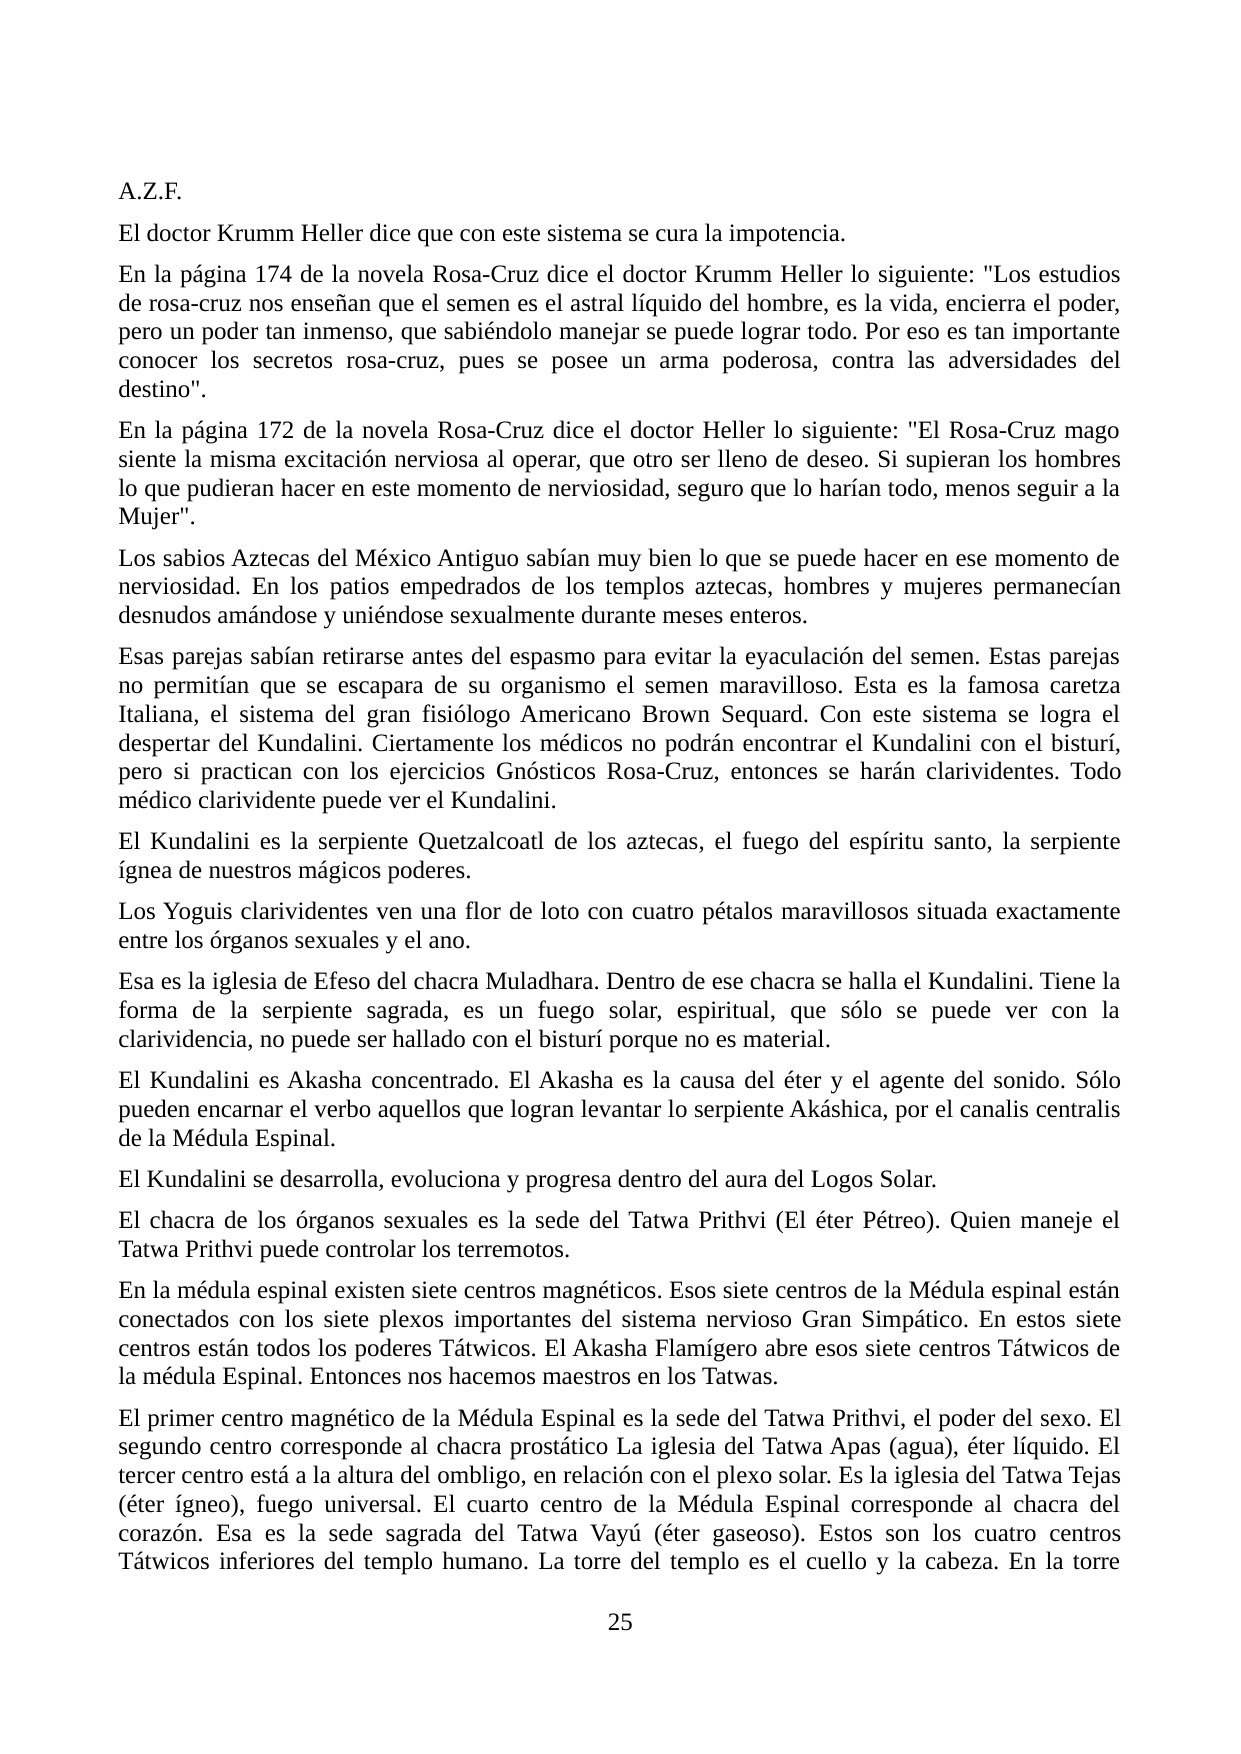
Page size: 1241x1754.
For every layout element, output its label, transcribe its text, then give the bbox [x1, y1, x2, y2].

text A.Z.F. [118, 176, 1122, 205]
text En la página 174 de la novela Rosa-Cruz dice el doctor Krumm Heller lo siguiente: "Los estudios de rosa-cruz nos enseñan que el semen es el astral líquido del hombre, es la vida, encierra el poder, pero un poder tan inmenso, que sabiéndolo manejar se puede lograr todo. Por eso es tan importante conocer los secretos rosa-cruz, pues se posee un arma poderosa, contra las adversidades del destino". [118, 259, 1122, 403]
text El Kundalini es la serpiente Quetzalcoatl de los aztecas, el fuego del espíritu santo, la serpiente ígnea de nuestros mágicos poderes. [118, 826, 1122, 884]
text El primer centro magnético de la Médula Espinal es la sede del Tatwa Prithvi, el poder del sexo. El segundo centro corresponde al chacra prostático La iglesia del Tatwa Apas (agua), éter líquido. El tercer centro está a la altura del ombligo, en relación con el plexo solar. Es la iglesia del Tatwa Tejas (éter ígneo), fuego universal. El cuarto centro de la Médula Espinal corresponde al chacra del corazón. Esa es la sede sagrada del Tatwa Vayú (éter gaseoso). Estos son los cuatro centros Tátwicos inferiores del templo humano. La torre del templo es el cuello y la cabeza. En la torre [118, 1403, 1122, 1575]
text En la médula espinal existen siete centros magnéticos. Esos siete centros de la Médula espinal están conectados con los siete plexos importantes del sistema nervioso Gran Simpático. En estos siete centros están todos los poderes Tátwicos. El Akasha Flamígero abre esos siete centros Tátwicos de la médula Espinal. Entonces nos hacemos maestros en los Tatwas. [118, 1275, 1122, 1390]
text Esa es la iglesia de Efeso del chacra Muladhara. Dentro de ese chacra se halla el Kundalini. Tiene la forma de la serpiente sagrada, es un fuego solar, espiritual, que sólo se puede ver con la clarividencia, no puede ser hallado con el bisturí porque no es material. [118, 966, 1122, 1053]
text En la página 172 de la novela Rosa-Cruz dice el doctor Heller lo siguiente: "El Rosa-Cruz mago siente la misma excitación nerviosa al operar, que otro ser lleno de deseo. Si supieran los hombres lo que pudieran hacer en este momento de nerviosidad, seguro que lo harían todo, menos seguir a la Mujer". [118, 415, 1122, 530]
text El chacra de los órganos sexuales es la sede del Tatwa Prithvi (El éter Pétreo). Quien maneje el Tatwa Prithvi puede controlar los terremotos. [118, 1205, 1122, 1263]
text El doctor Krumm Heller dice que con este sistema se cura la impotencia. [118, 218, 1122, 246]
text Los Yoguis clarividentes ven una flor de loto con cuatro pétalos maravillosos situada exactamente entre los órganos sexuales y el ano. [118, 896, 1122, 954]
text Esas parejas sabían retirarse antes del espasmo para evitar la eyaculación del semen. Estas parejas no permitían que se escapara de su organismo el semen maravilloso. Esta es la famosa caretza Italiana, el sistema del gran fisiólogo Americano Brown Sequard. Con este sistema se logra el despertar del Kundalini. Ciertamente los médicos no podrán encontrar el Kundalini con el bisturí, pero si practican con los ejercicios Gnósticos Rosa-Cruz, entonces se harán clarividentes. Todo médico clarividente puede ver el Kundalini. [118, 641, 1122, 814]
text El Kundalini es Akasha concentrado. El Akasha es la causa del éter y el agente del sonido. Sólo pueden encarnar el verbo aquellos que logran levantar lo serpiente Akáshica, por el canalis centralis de la Médula Espinal. [118, 1065, 1122, 1151]
text El Kundalini se desarrolla, evoluciona y progresa dentro del aura del Logos Solar. [118, 1164, 1122, 1193]
text Los sabios Aztecas del México Antiguo sabían muy bien lo que se puede hacer en ese momento de nerviosidad. En los patios empedrados de los templos aztecas, hombres y mujeres permanecían desnudos amándose y uniéndose sexualmente durante meses enteros. [118, 543, 1122, 629]
